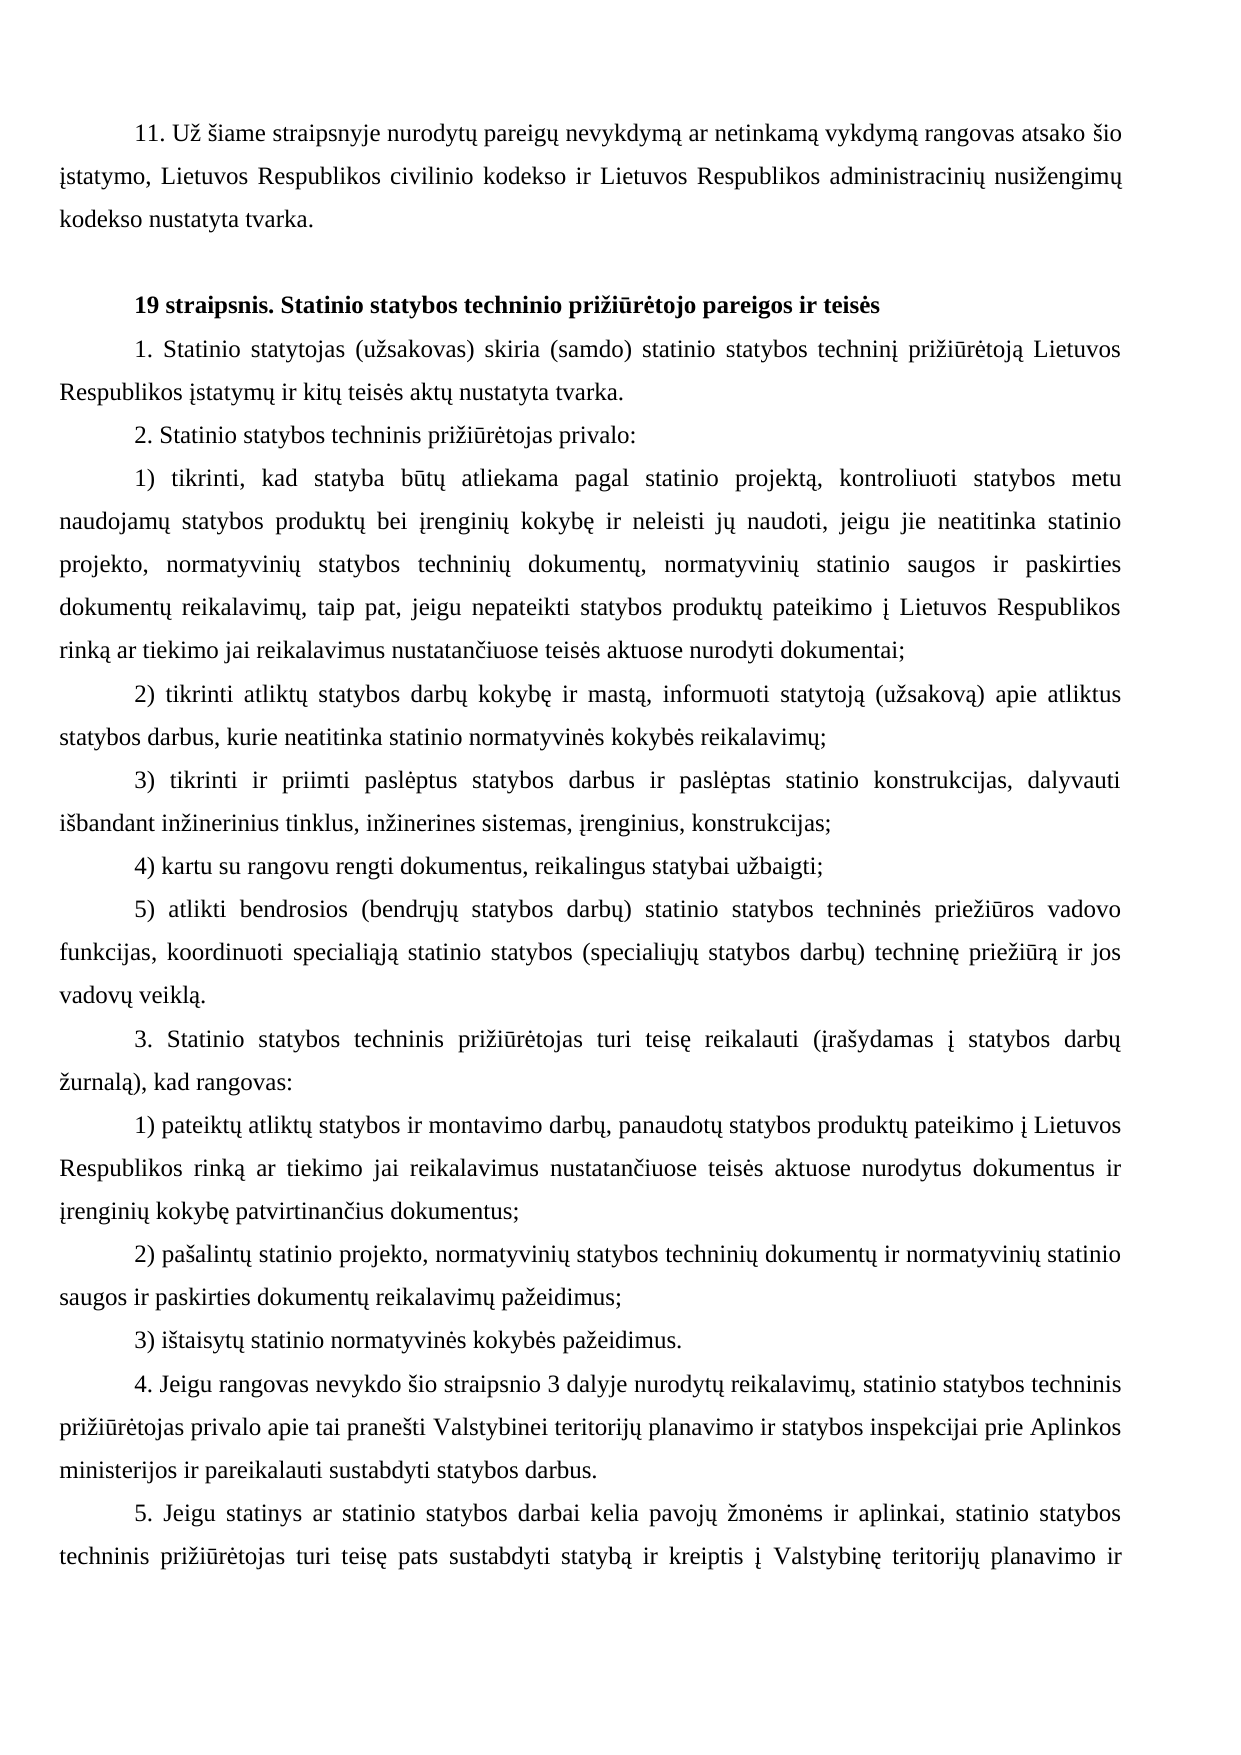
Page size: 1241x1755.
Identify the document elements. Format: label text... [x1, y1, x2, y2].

text 4) kartu su rangovu rengti dokumentus, reikalingus statybai užbaigti; [59, 851, 1122, 880]
text 2. Statinio statybos techninis prižiūrėtojas privalo: [59, 420, 1122, 449]
text 5. Jeigu statinys ar statinio statybos darbai kelia pavojų žmonėms ir aplinkai, statinio statybos techninis prižiūrėtojas turi teisę pats sustabdyti statybą ir kreiptis į Valstybinę teritorijų planavimo ir [59, 1498, 1122, 1570]
text 5) atlikti bendrosios (bendrųjų statybos darbų) statinio statybos techninės priežiūros vadovo funkcijas, koordinuoti specialiąją statinio statybos (specialiųjų statybos darbų) techninę priežiūrą ir jos vadovų veiklą. [59, 894, 1122, 1009]
text 3) tikrinti ir priimti paslėptus statybos darbus ir paslėptas statinio konstrukcijas, dalyvauti išbandant inžinerinius tinklus, inžinerines sistemas, įrenginius, konstrukcijas; [59, 765, 1122, 837]
text 1. Statinio statytojas (užsakovas) skiria (samdo) statinio statybos techninį prižiūrėtoją Lietuvos Respublikos įstatymų ir kitų teisės aktų nustatyta tvarka. [59, 334, 1122, 406]
text 3) ištaisytų statinio normatyvinės kokybės pažeidimus. [59, 1326, 1122, 1354]
text 3. Statinio statybos techninis prižiūrėtojas turi teisę reikalauti (įrašydamas į statybos darbų žurnalą), kad rangovas: [59, 1024, 1122, 1096]
text 19 straipsnis. Statinio statybos techninio prižiūrėtojo pareigos ir teisės [59, 291, 1122, 319]
text 1) tikrinti, kad statyba būtų atliekama pagal statinio projektą, kontroliuoti statybos metu naudojamų statybos produktų bei įrenginių kokybę ir neleisti jų naudoti, jeigu jie neatitinka statinio projekto, normatyvinių statybos techninių dokumentų, normatyvinių statinio saugos ir paskirties dokumentų reikalavimų, taip pat, jeigu nepateikti statybos produktų pateikimo į Lietuvos Respublikos rinką ar tiekimo jai reikalavimus nustatančiuose teisės aktuose nurodyti dokumentai; [59, 463, 1122, 664]
text 2) tikrinti atliktų statybos darbų kokybę ir mastą, informuoti statytoją (užsakovą) apie atliktus statybos darbus, kurie neatitinka statinio normatyvinės kokybės reikalavimų; [59, 679, 1122, 751]
text 2) pašalintų statinio projekto, normatyvinių statybos techninių dokumentų ir normatyvinių statinio saugos ir paskirties dokumentų reikalavimų pažeidimus; [59, 1239, 1122, 1311]
text 11. Už šiame straipsnyje nurodytų pareigų nevykdymą ar netinkamą vykdymą rangovas atsako šio įstatymo, Lietuvos Respublikos civilinio kodekso ir Lietuvos Respublikos administracinių nusižengimų kodekso nustatyta tvarka. [59, 118, 1122, 233]
text 1) pateiktų atliktų statybos ir montavimo darbų, panaudotų statybos produktų pateikimo į Lietuvos Respublikos rinką ar tiekimo jai reikalavimus nustatančiuose teisės aktuose nurodytus dokumentus ir įrenginių kokybę patvirtinančius dokumentus; [59, 1110, 1122, 1225]
text 4. Jeigu rangovas nevykdo šio straipsnio 3 dalyje nurodytų reikalavimų, statinio statybos techninis prižiūrėtojas privalo apie tai pranešti Valstybinei teritorijų planavimo ir statybos inspekcijai prie Aplinkos ministerijos ir pareikalauti sustabdyti statybos darbus. [59, 1369, 1122, 1484]
